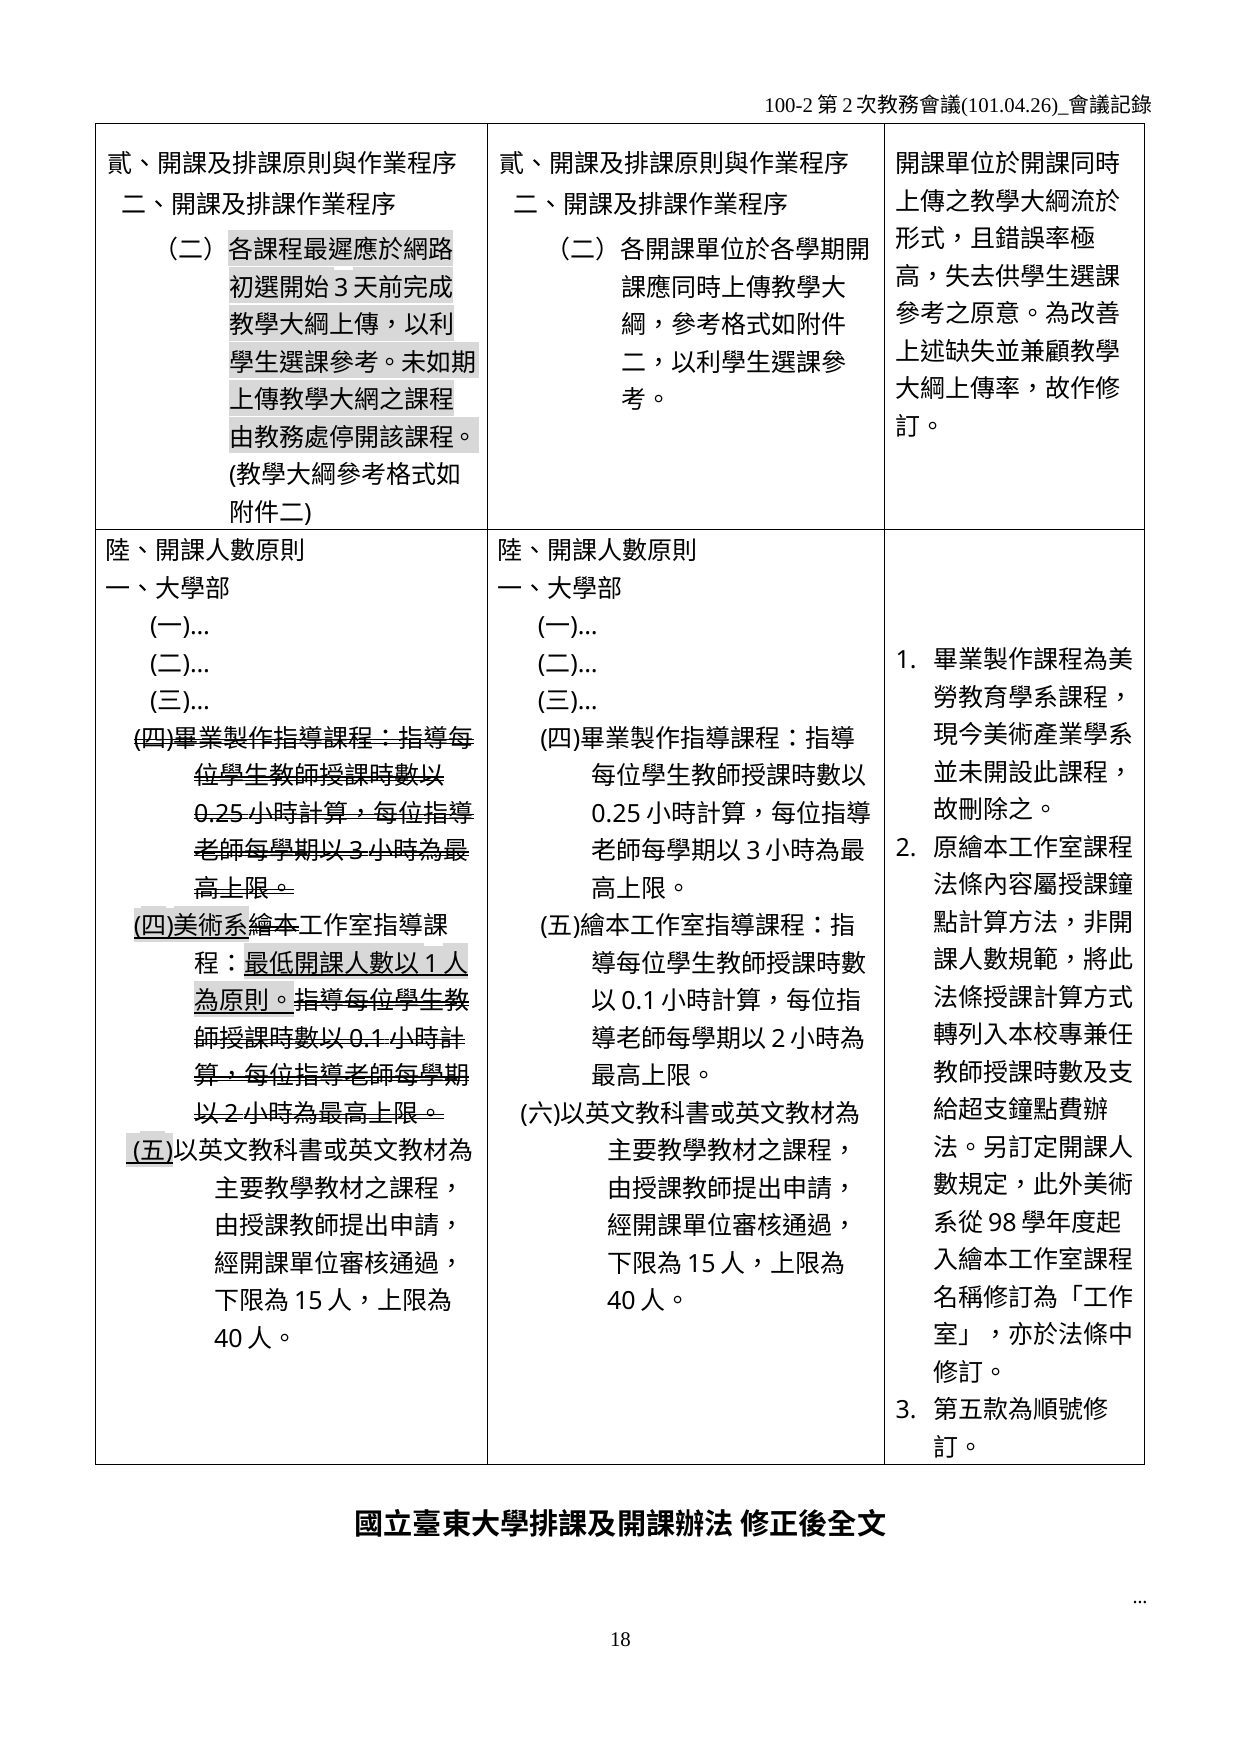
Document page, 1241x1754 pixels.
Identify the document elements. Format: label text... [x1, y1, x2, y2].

table_cell 貳、開課及排課原則與作業程序 二、開課及排課作業程序 （二）各開課單位於各學期開課應同時上傳教學大綱，參考格式如附件二，以利學生選課參考。 [488, 124, 884, 529]
text 國立臺東大學排課及開課辦法 修正後全文 [89, 1484, 1152, 1559]
table_cell 畢業製作課程為美勞教育學系課程，現今美術產業學系並未開設此課程，故刪除之。 原繪本工作室課程法條內容屬授課鐘點計算方法，非開課人數規範，將此法條授課計算方式轉列入本校專兼任教師授課時數及支給超支鐘點費辦法。另訂定開課人數規定，此外美術系從98學年度起入繪本工作室課程名稱修訂為「工作室」，亦於法條中修訂。 第五款為順號修訂。 [885, 530, 1144, 1464]
table_cell 開課單位於開課同時上傳之教學大綱流於形式，且錯誤率極高，失去供學生選課參考之原意。為改善上述缺失並兼顧教學大綱上傳率，故作修訂。 [885, 124, 1144, 529]
table_cell 陸、開課人數原則 一、大學部 (一)… (二)… (三)… (四)畢業製作指導課程：指導每位學生教師授課時數以0.25小時計算，每位指導老師每學期以3小時為最高上限。 (五)繪本工作室指導課程：指導每位學生教師授課時數以0.1小時計算，每位指導老師每學期以2小時為最高上限。 (六)以英文教科書或英文教材為主要教學教材之課程，由授課教師提出申請，經開課單位審核通過，下限為15人，上限為40人。 [488, 530, 884, 1464]
table_cell 貳、開課及排課原則與作業程序 二、開課及排課作業程序 （二）各課程最遲應於網路初選開始3天前完成教學大綱上傳，以利學生選課參考。未如期上傳教學大網之課程由教務處停開該課程。(教學大綱參考格式如附件二) [96, 124, 487, 529]
table_cell 陸、開課人數原則 一、大學部 (一)… (二)… (三)… (四)畢業製作指導課程：指導每位學生教師授課時數以0.25小時計算，每位指導老師每學期以3小時為最高上限。 (四)美術系繪本工作室指導課程：最低開課人數以1人為原則。指導每位學生教師授課時數以0.1小時計算，每位指導老師每學期以2小時為最高上限。 (五)以英文教科書或英文教材為主要教學教材之課程，由授課教師提出申請，經開課單位審核通過，下限為15人，上限為40人。 [96, 530, 487, 1464]
text … [89, 1578, 1148, 1615]
